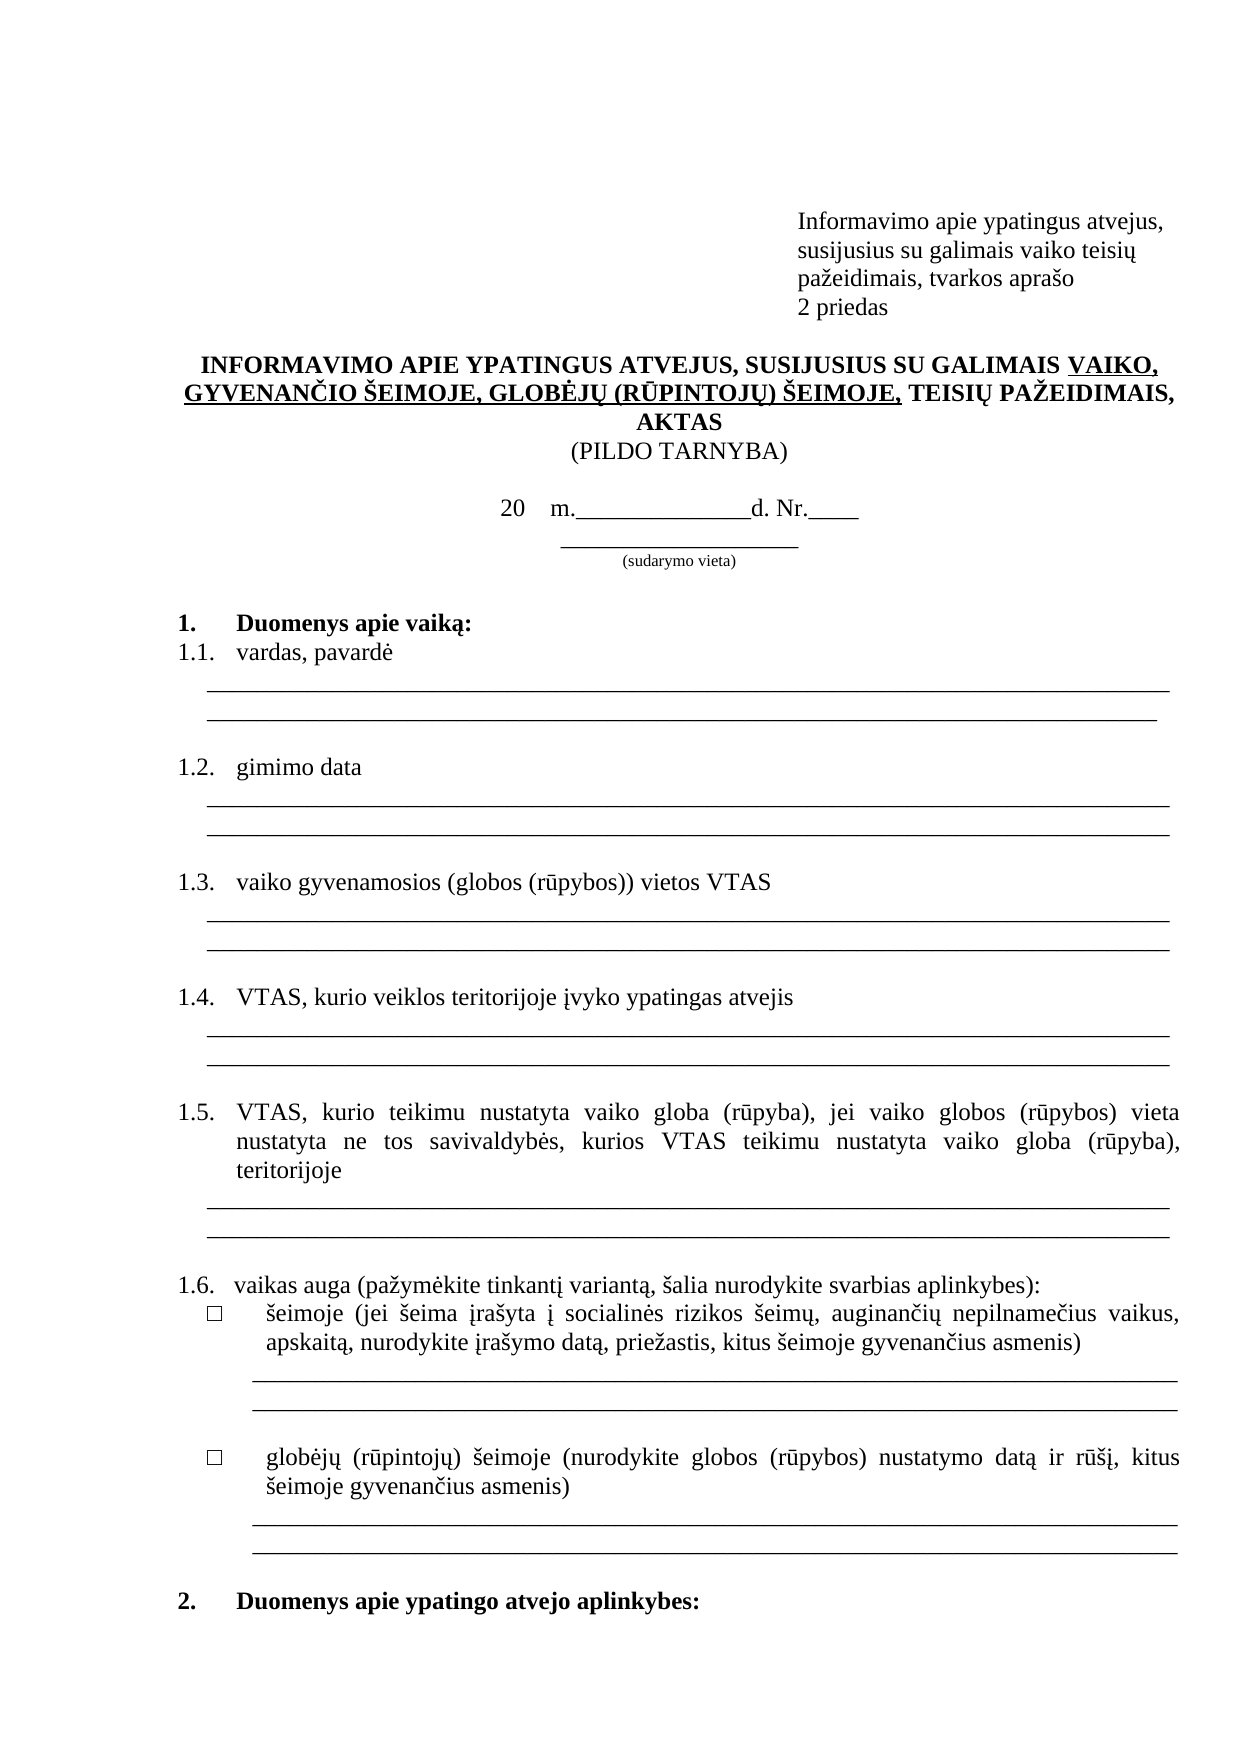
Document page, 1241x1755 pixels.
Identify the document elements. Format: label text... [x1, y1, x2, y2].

text 1.5. VTAS, kurio teikimu nustatyta vaiko globa (rūpyba), jei vaiko globos (rūpybos) vieta nustatyta ne tos savivaldybės, kurios VTAS teikimu nustatyta vaiko globa (rūpyba), teritorijoje [177, 1097, 1181, 1183]
text 2 priedas [797, 292, 1181, 321]
text INFORMAVIMO APIE YPATINGUS ATVEJUS, SUSIJUSIUS SU GALIMAIS VAIKO, GYVENANČIO ŠEIMOJE, GLOBĖJŲ (RŪPINTOJŲ) ŠEIMOJE, TEISIŲ PAŽEIDIMAIS, AKTAS [177, 350, 1181, 436]
text 1.1. vardas, pavardė [177, 637, 1181, 666]
text (sudarymo vieta) [177, 551, 1181, 580]
text (PILDO TARNYBA) [177, 436, 1181, 465]
text 1.3. vaiko gyvenamosios (globos (rūpybos)) vietos VTAS [177, 867, 1181, 896]
text ____________________________________________________________________________________________________________________________________________________ [252, 1356, 1181, 1413]
text __________________________________________________________________________________________________________________________________________________________ [207, 1011, 1181, 1068]
text ____________________________________________________________________________________________________________________________________________________ [252, 1500, 1181, 1557]
text 1.2. gimimo data [177, 752, 1181, 781]
text Informavimo apie ypatingus atvejus, susijusius su galimais vaiko teisių pažeidimais, tvarkos aprašo [797, 206, 1181, 292]
text 1.4. VTAS, kurio veiklos teritorijoje įvyko ypatingas atvejis [177, 982, 1181, 1011]
text __________________________________________________________________________________________________________________________________________________________ [207, 1183, 1181, 1241]
text 2. Duomenys apie ypatingo atvejo aplinkybes: [177, 1586, 1181, 1615]
text 1. Duomenys apie vaiką: [177, 608, 1181, 637]
text □ šeimoje (jei šeima įrašyta į socialinės rizikos šeimų, auginančių nepilnamečius vaikus, apskaitą, nurodykite įrašymo datą, priežastis, kitus šeimoje gyvenančius asmenis) [207, 1298, 1181, 1356]
text 1.6. vaikas auga (pažymėkite tinkantį variantą, šalia nurodykite svarbias aplinkybes): [177, 1270, 1181, 1298]
text __________________________________________________________________________________________________________________________________________________________ [207, 896, 1181, 953]
text 20 m.______________d. Nr.____ [177, 493, 1181, 522]
text ___________________ [177, 522, 1181, 551]
text □ globėjų (rūpintojų) šeimoje (nurodykite globos (rūpybos) nustatymo datą ir rūšį, kitus šeimoje gyvenančius asmenis) [207, 1442, 1181, 1500]
text __________________________________________________________________________________________________________________________________________________________ [207, 781, 1181, 838]
text _________________________________________________________________________________________________________________________________________________________ [207, 666, 1181, 723]
